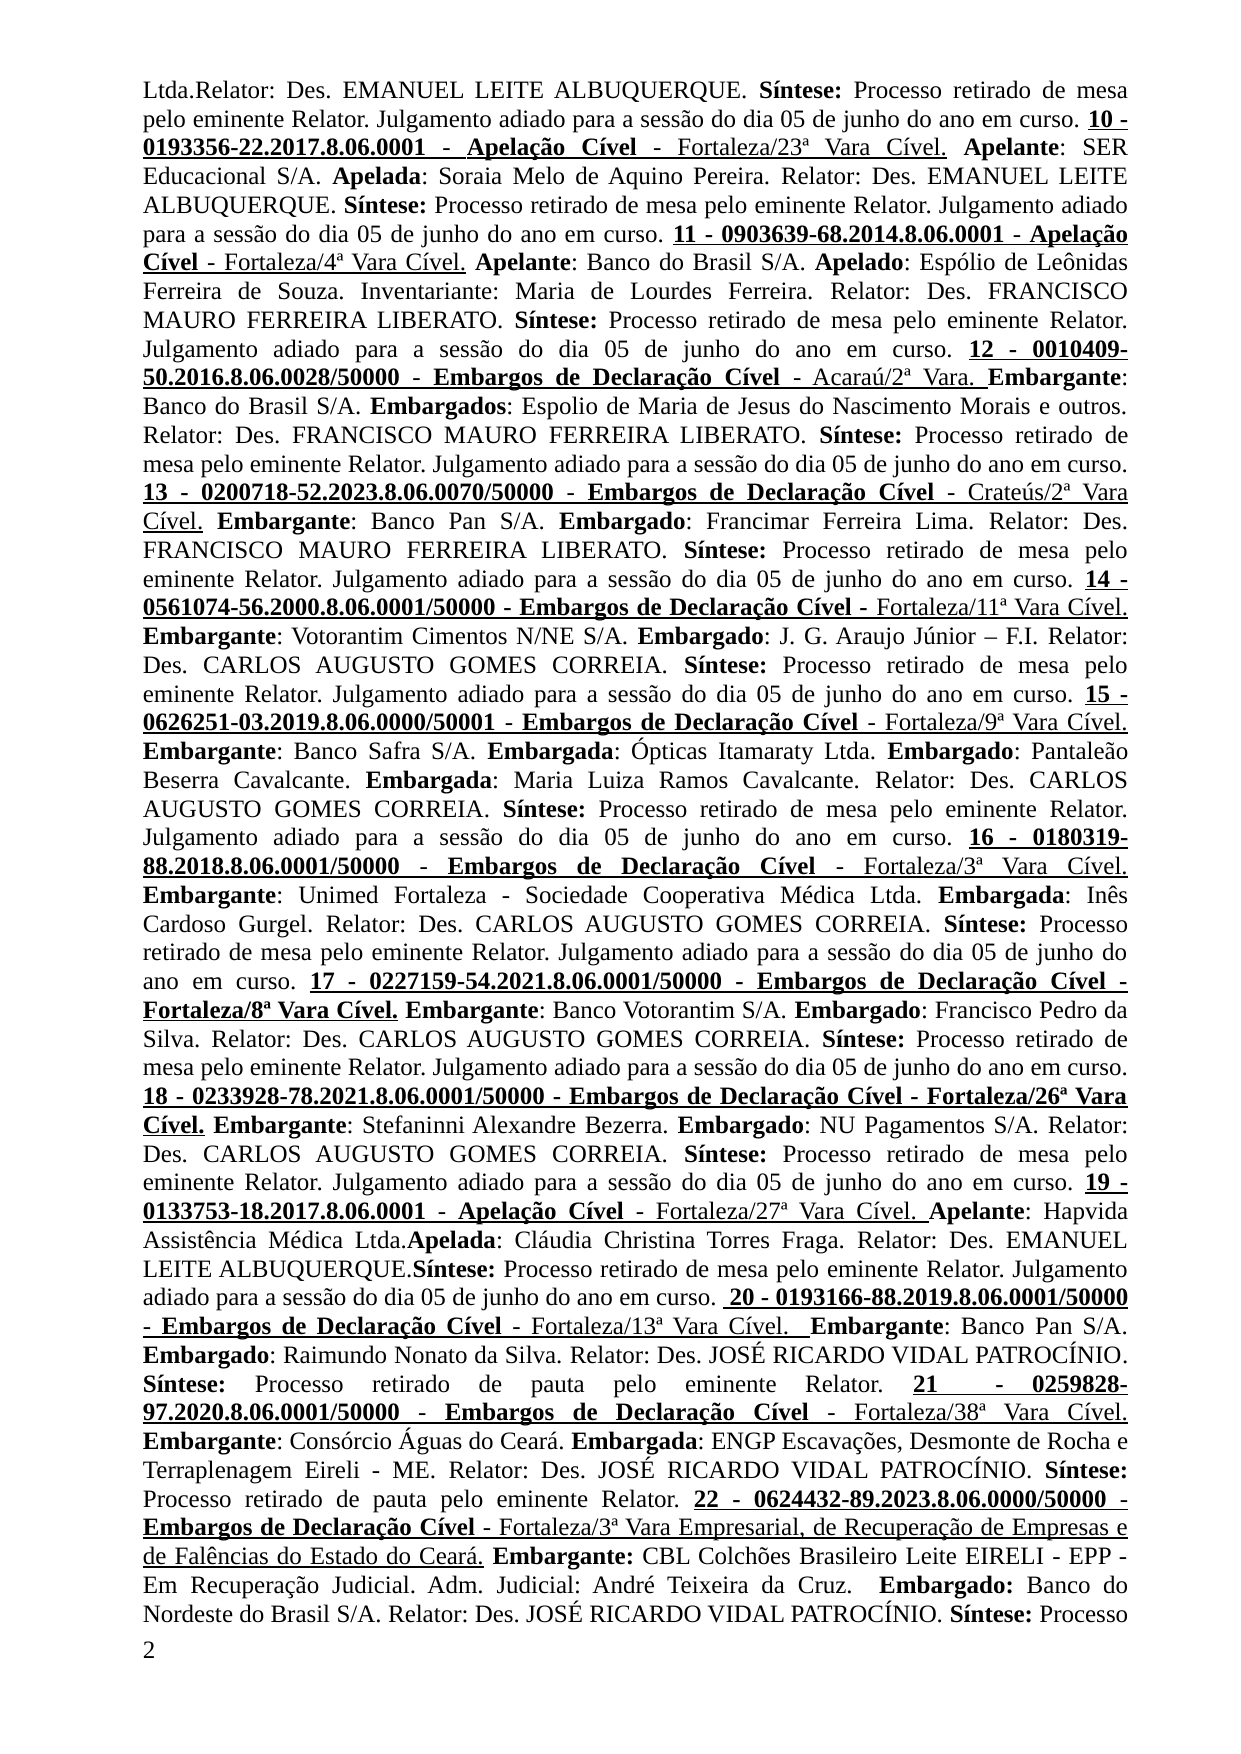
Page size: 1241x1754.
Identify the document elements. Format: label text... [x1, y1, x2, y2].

text Embargante: Banco Safra S/A. Embargada: Ópticas Itamaraty Ltda. Embargado: Pantaleão Beserra Cavalcante. Embargada: Maria Luiza Ramos Cavalcante. Relator: Des. CARLOS AUGUSTO GOMES CORREIA. Síntese: Processo retirado de mesa pelo eminente Relator. Julgamento adiado para a sessão do dia 05 de junho do ano em curso. 16 - 0180319-88.2018.8.06.0001/50000 - Embargos de Declaração Cível - Fortaleza/3ª Vara Cível. [143, 734, 1128, 876]
text Ltda.Relator: Des. EMANUEL LEITE ALBUQUERQUE. Síntese: Processo retirado de mesa pelo eminente Relator. Julgamento adiado para a sessão do dia 05 de junho do ano em curso. 10 - 0193356-22.2017.8.06.0001 - Apelação Cível - Fortaleza/23ª Vara Cível. Apelante: SER Educacional S/A. Apelada: Soraia Melo de Aquino Pereira. Relator: Des. EMANUEL LEITE ALBUQUERQUE. Síntese: Processo retirado de mesa pelo eminente Relator. Julgamento adiado para a sessão do dia 05 de junho do ano em curso. 11 - 0903639-68.2014.8.06.0001 - Apelação Cível - Fortaleza/4ª Vara Cível. Apelante: Banco do Brasil S/A. Apelado: Espólio de Leônidas Ferreira de Souza. Inventariante: Maria de Lourdes Ferreira. Relator: Des. FRANCISCO MAURO FERREIRA LIBERATO. Síntese: Processo retirado de mesa pelo eminente Relator. Julgamento adiado para a sessão do dia 05 de junho do ano em curso. 12 - 0010409-50.2016.8.06.0028/50000 - Embargos de Declaração Cível - Acaraú/2ª Vara. Embargante: Banco do Brasil S/A. Embargados: Espolio de Maria de Jesus do Nascimento Morais e outros. Relator: Des. FRANCISCO MAURO FERREIRA LIBERATO. Síntese: Processo retirado de mesa pelo eminente Relator. Julgamento adiado para a sessão do dia 05 de junho do ano em curso. 13 - 0200718-52.2023.8.06.0070/50000 - Embargos de Declaração Cível - Crateús/2ª Vara [143, 75, 1128, 502]
text Embargante: Votorantim Cimentos N/NE S/A. Embargado: J. G. Araujo Júnior – F.I. Relator: Des. CARLOS AUGUSTO GOMES CORREIA. Síntese: Processo retirado de mesa pelo eminente Relator. Julgamento adiado para a sessão do dia 05 de junho do ano em curso. 15 - 0626251-03.2019.8.06.0000/50001 - Embargos de Declaração Cível - Fortaleza/9ª Vara Cível. [143, 619, 1128, 732]
text Cível. Embargante: Banco Pan S/A. Embargado: Francimar Ferreira Lima. Relator: Des. FRANCISCO MAURO FERREIRA LIBERATO. Síntese: Processo retirado de mesa pelo eminente Relator. Julgamento adiado para a sessão do dia 05 de junho do ano em curso. 14 - 0561074-56.2000.8.06.0001/50000 - Embargos de Declaração Cível - Fortaleza/11ª Vara Cível. [143, 504, 1128, 617]
text Embargante: Consórcio Águas do Ceará. Embargada: ENGP Escavações, Desmonte de Rocha e Terraplenagem Eireli - ME. Relator: Des. JOSÉ RICARDO VIDAL PATROCÍNIO. Síntese: Processo retirado de pauta pelo eminente Relator. 22 - 0624432-89.2023.8.06.0000/50000 - Embargos de Declaração Cível - Fortaleza/3ª Vara Empresarial, de Recuperação de Empresas e [143, 1424, 1128, 1537]
text de Falências do Estado do Ceará. Embargante: CBL Colchões Brasileiro Leite EIRELI - EPP - Em Recuperação Judicial. Adm. Judicial: André Teixeira da Cruz. Embargado: Banco do Nordeste do Brasil S/A. Relator: Des. JOSÉ RICARDO VIDAL PATROCÍNIO. Síntese: Processo [143, 1539, 1128, 1627]
text Cível. Embargante: Stefaninni Alexandre Bezerra. Embargado: NU Pagamentos S/A. Relator: Des. CARLOS AUGUSTO GOMES CORREIA. Síntese: Processo retirado de mesa pelo eminente Relator. Julgamento adiado para a sessão do dia 05 de junho do ano em curso. 19 - 0133753-18.2017.8.06.0001 - Apelação Cível - Fortaleza/27ª Vara Cível. Apelante: Hapvida Assistência Médica Ltda.Apelada: Cláudia Christina Torres Fraga. Relator: Des. EMANUEL LEITE ALBUQUERQUE.Síntese: Processo retirado de mesa pelo eminente Relator. Julgamento adiado para a sessão do dia 05 de junho do ano em curso. 20 - 0193166-88.2019.8.06.0001/50000 - Embargos de Declaração Cível - Fortaleza/13ª Vara Cível. Embargante: Banco Pan S/A. Embargado: Raimundo Nonato da Silva. Relator: Des. JOSÉ RICARDO VIDAL PATROCÍNIO. Síntese: Processo retirado de pauta pelo eminente Relator. 21 - 0259828-97.2020.8.06.0001/50000 - Embargos de Declaração Cível - Fortaleza/38ª Vara Cível. [143, 1108, 1128, 1422]
text Embargante: Unimed Fortaleza - Sociedade Cooperativa Médica Ltda. Embargada: Inês Cardoso Gurgel. Relator: Des. CARLOS AUGUSTO GOMES CORREIA. Síntese: Processo retirado de mesa pelo eminente Relator. Julgamento adiado para a sessão do dia 05 de junho do ano em curso. 17 - 0227159-54.2021.8.06.0001/50000 - Embargos de Declaração Cível - Fortaleza/8ª Vara Cível. Embargante: Banco Votorantim S/A. Embargado: Francisco Pedro da Silva. Relator: Des. CARLOS AUGUSTO GOMES CORREIA. Síntese: Processo retirado de mesa pelo eminente Relator. Julgamento adiado para a sessão do dia 05 de junho do ano em curso. 18 - 0233928-78.2021.8.06.0001/50000 - Embargos de Declaração Cível - Fortaleza/26ª Vara [143, 878, 1128, 1106]
